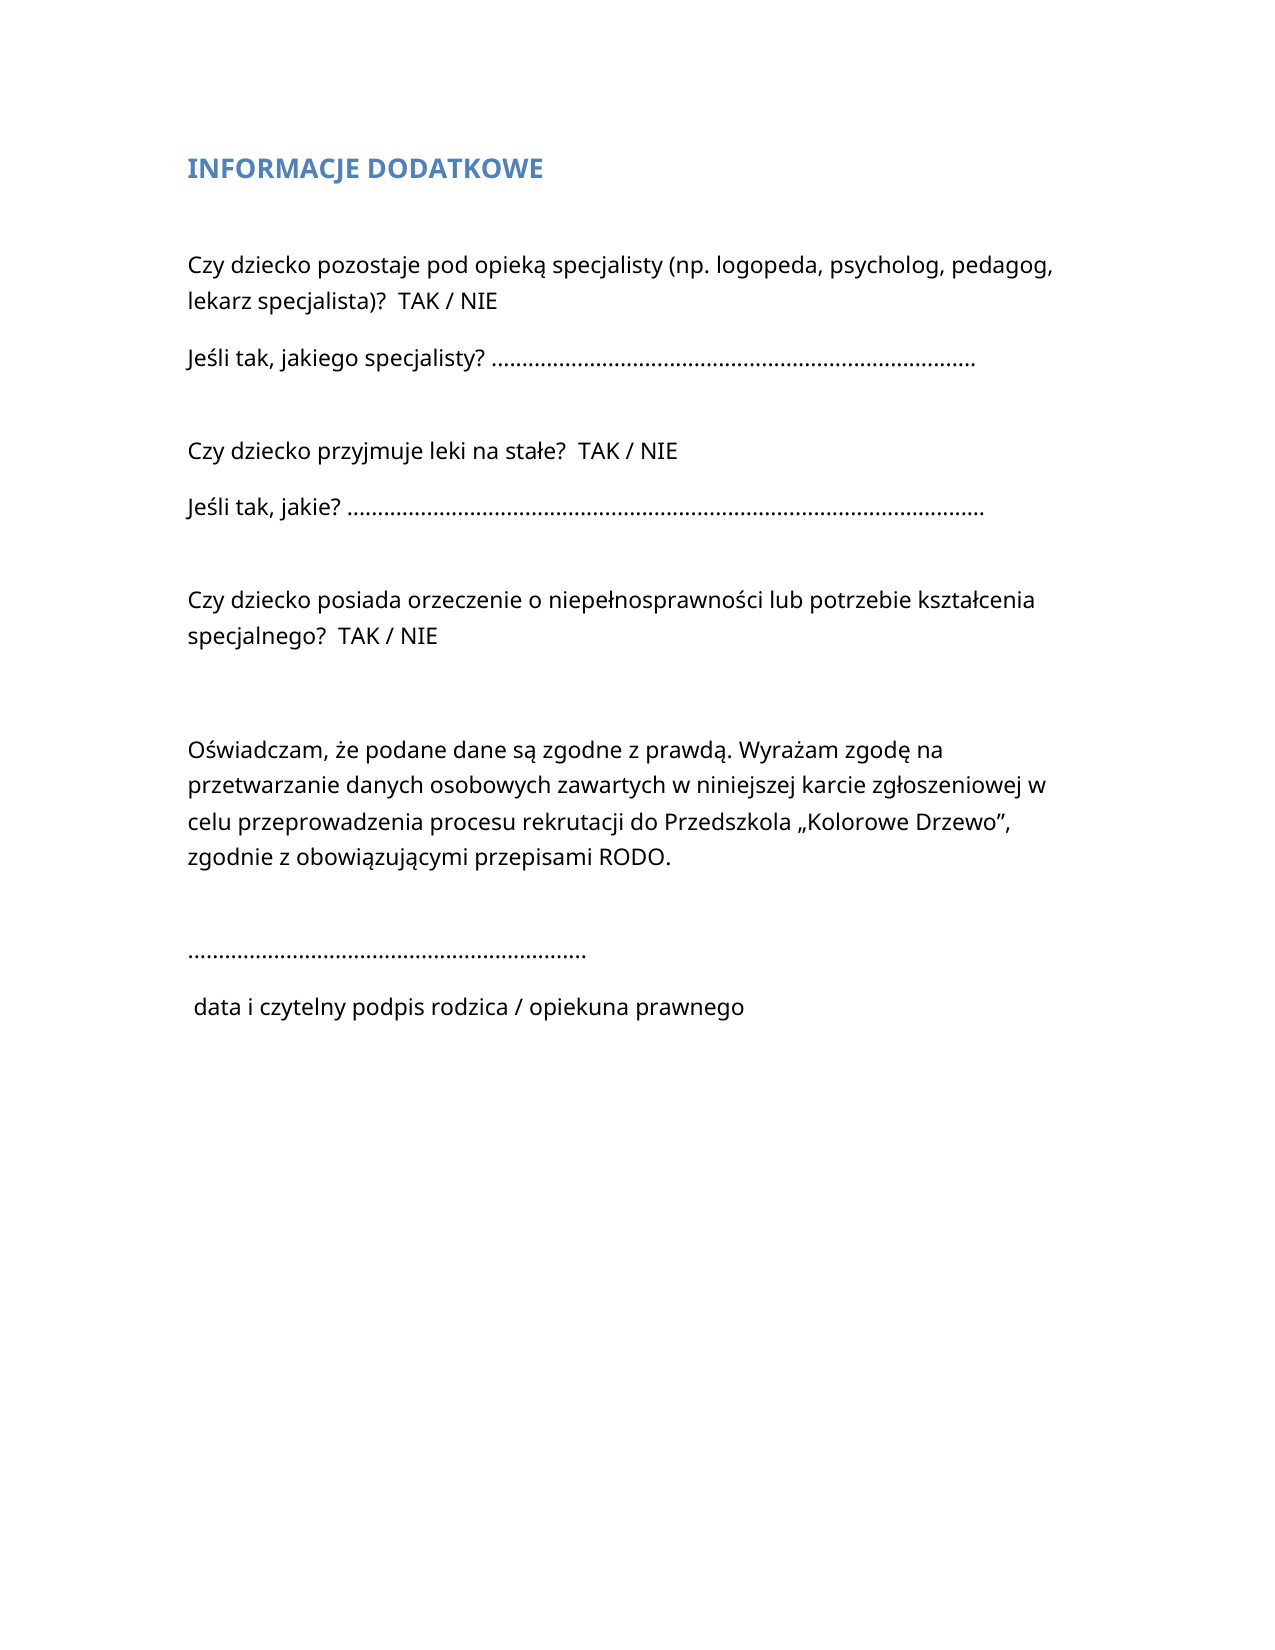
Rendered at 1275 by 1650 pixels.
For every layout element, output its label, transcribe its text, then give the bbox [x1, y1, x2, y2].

subtitle INFORMACJE DODATKOWE [187, 150, 1087, 187]
text ................................................................. [187, 898, 1087, 965]
text Czy dziecko pozostaje pod opieką specjalisty (np. logopeda, psycholog, pedagog, lekarz specjalista)? TAK / NIE [187, 249, 1087, 316]
text Oświadczam, że podane dane są zgodne z prawdą. Wyrażam zgodę na przetwarzanie danych osobowych zawartych w niniejszej karcie zgłoszeniowej w celu przeprowadzenia procesu rekrutacji do Przedszkola „Kolorowe Drzewo”, zgodnie z obowiązującymi przepisami RODO. [187, 733, 1087, 873]
text Czy dziecko przyjmuje leki na stałe? TAK / NIE [187, 399, 1087, 466]
text Czy dziecko posiada orzeczenie o niepełnosprawności lub potrzebie kształcenia specjalnego? TAK / NIE [187, 548, 1087, 651]
text data i czytelny podpis rodzica / opiekuna prawnego [187, 991, 1087, 1022]
text Jeśli tak, jakie? .....................................................................................................… [187, 491, 1087, 523]
text Jeśli tak, jakiego specjalisty? ............................................................................... [187, 342, 1087, 373]
